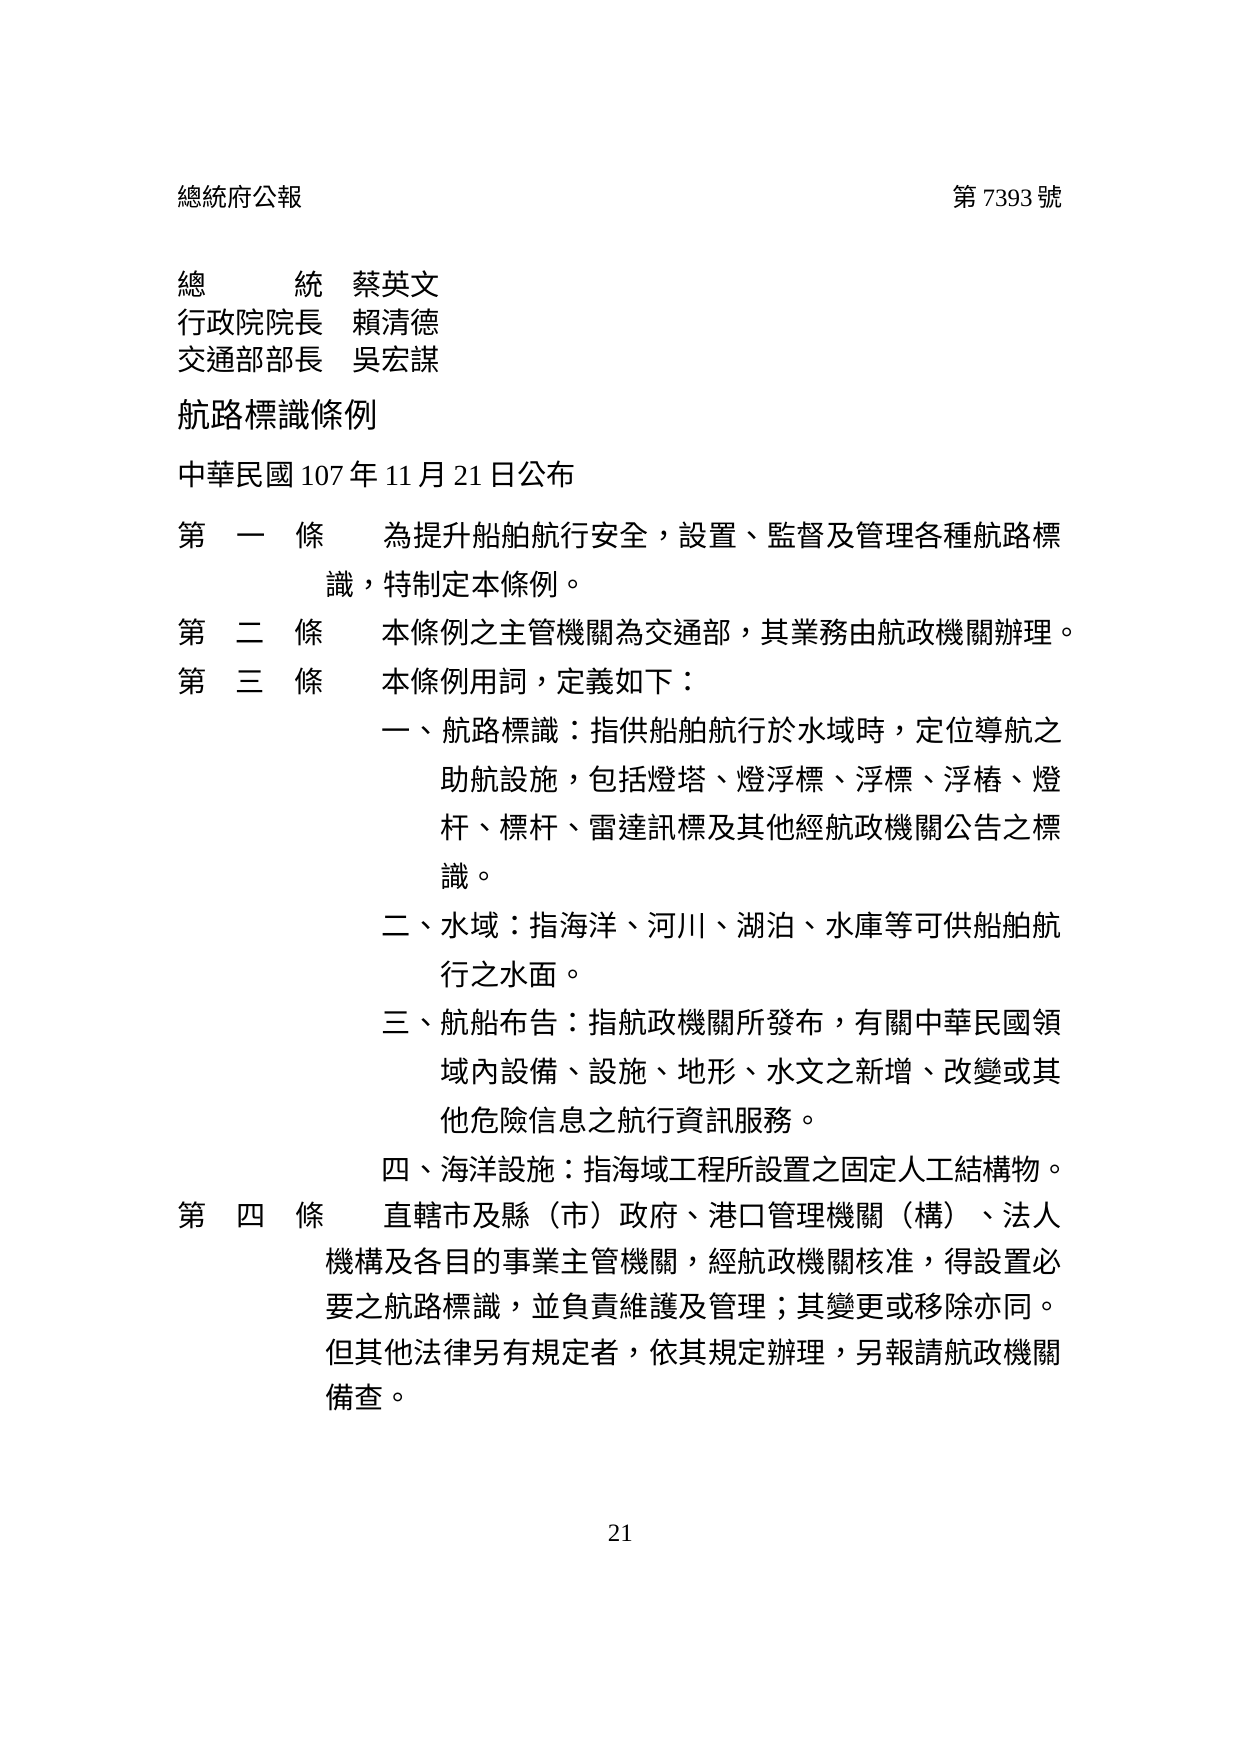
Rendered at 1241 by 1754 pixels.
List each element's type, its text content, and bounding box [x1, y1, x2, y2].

text 交通部部長 吳宏謀 [177, 341, 1063, 378]
text 二、水域：指海洋、河川、湖泊、水庫等可供船舶航行之水面。 [381, 897, 1063, 995]
text 行政院院長 賴清德 [177, 303, 1063, 341]
text 總 統 蔡英文 [177, 266, 1063, 303]
text 一、航路標識：指供船舶航行於水域時，定位導航之助航設施，包括燈塔、燈浮標、浮標、浮樁、燈杆、標杆、雷達訊標及其他經航政機關公告之標識。 [381, 702, 1063, 897]
text 第 二 條 本條例之主管機關為交通部，其業務由航政機關辦理。 [177, 605, 1063, 654]
text 三、航船布告：指航政機關所發布，有關中華民國領域內設備、設施、地形、水文之新增、改變或其他危險信息之航行資訊服務。 [381, 995, 1063, 1141]
text 航路標識條例 [177, 391, 1063, 437]
text 中華民國107年11月21日公布 [177, 449, 1063, 495]
text 第 一 條 為提升船舶航行安全，設置、監督及管理各種航路標識，特制定本條例。 [177, 507, 1063, 605]
text 第 三 條 本條例用詞，定義如下： [177, 654, 1063, 702]
text 四、海洋設施：指海域工程所設置之固定人工結構物。 [381, 1141, 1063, 1190]
text 第 四 條 直轄市及縣（市）政府、港口管理機關（構）、法人機構及各目的事業主管機關，經航政機關核准，得設置必要之航路標識，並負責維護及管理；其變更或移除亦同。但其他法律另有規定者，依其規定辦理，另報請航政機關備查。 [177, 1190, 1063, 1418]
